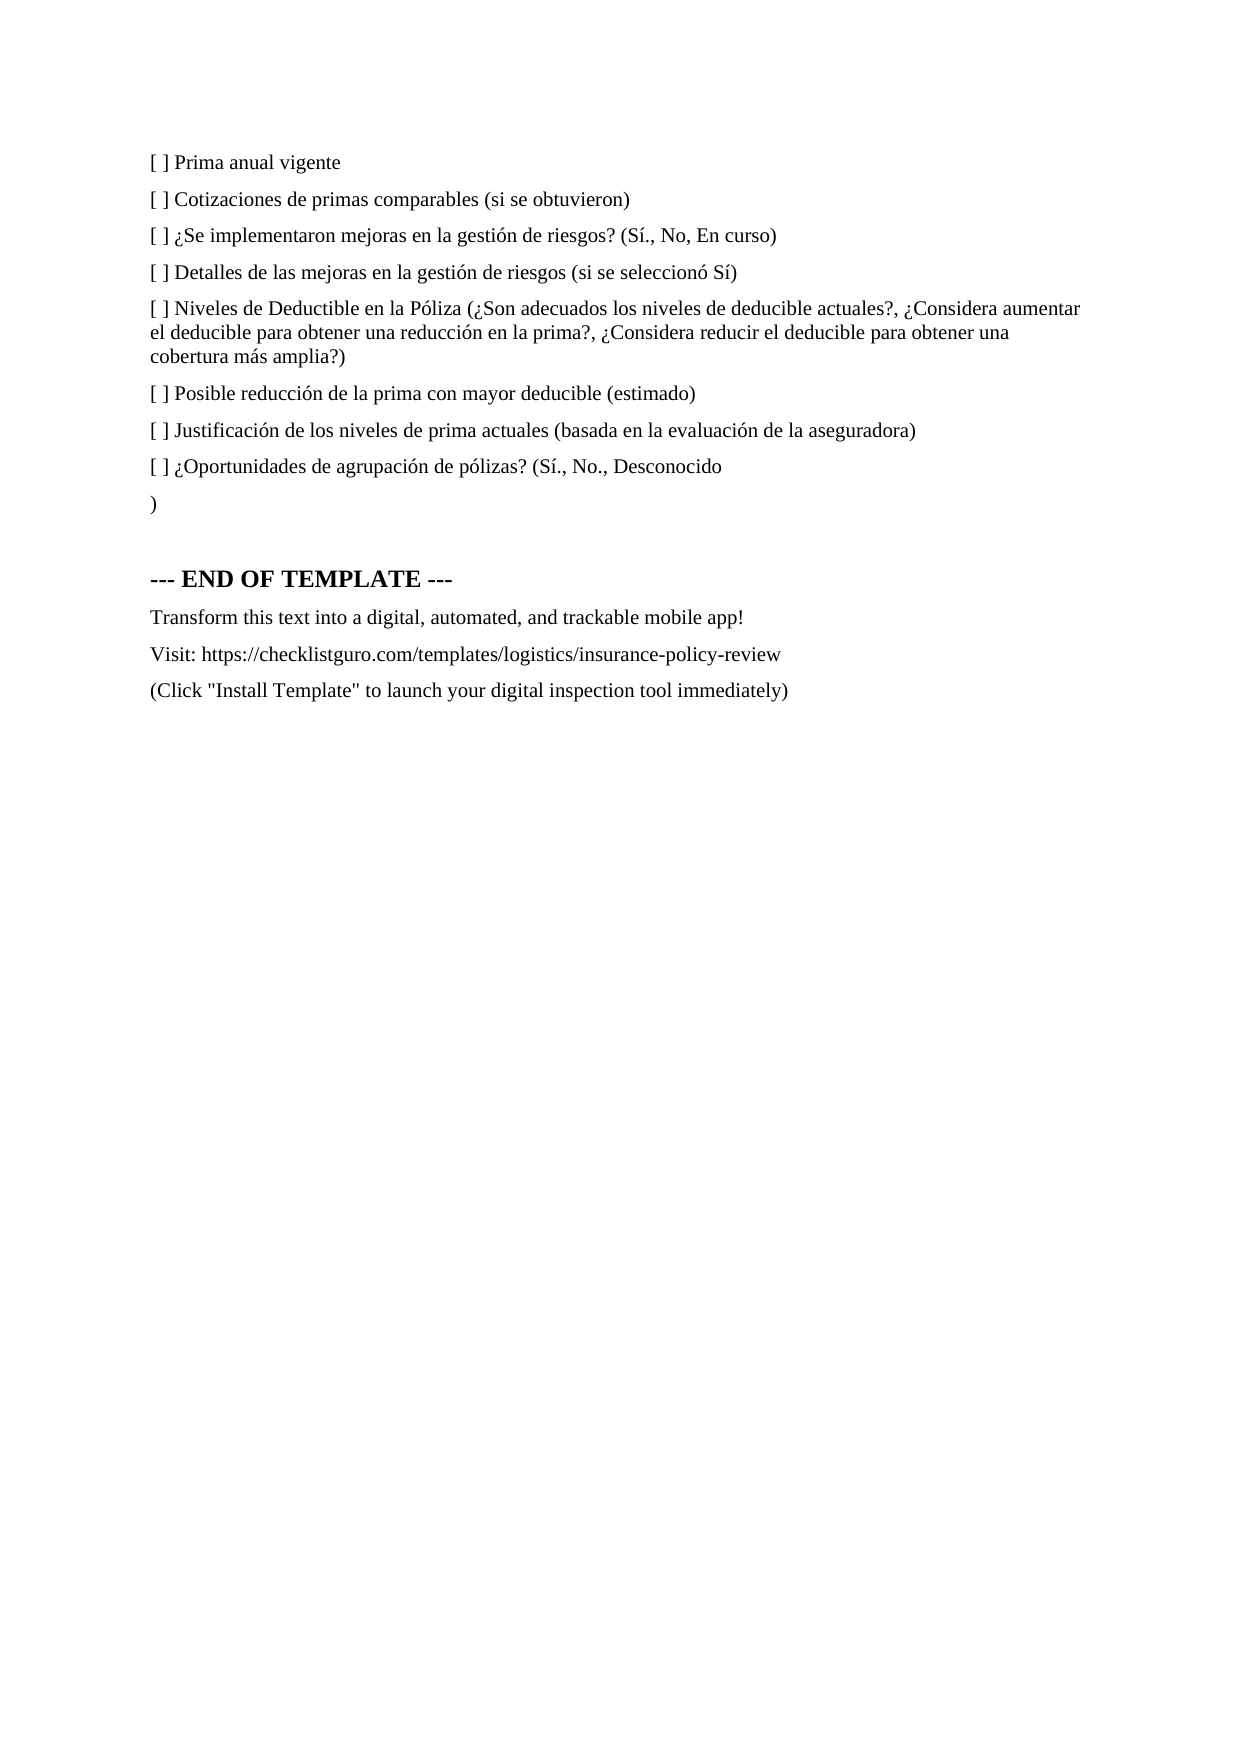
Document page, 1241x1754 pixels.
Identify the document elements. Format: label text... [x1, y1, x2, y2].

text [ ] Justificación de los niveles de prima actuales (basada en la evaluación de la aseguradora) [150, 417, 1090, 442]
text [ ] Detalles de las mejoras en la gestión de riesgos (si se seleccionó Sí) [150, 260, 1090, 284]
text Transform this text into a digital, automated, and trackable mobile app! [150, 605, 1090, 629]
text (Click "Install Template" to launch your digital inspection tool immediately) [150, 678, 1090, 702]
text [ ] ¿Se implementaron mejoras en la gestión de riesgos? (Sí., No, En curso) [150, 223, 1090, 247]
text [ ] Niveles de Deductible en la Póliza (¿Son adecuados los niveles de deducible actuales?, ¿Considera aumentar el deducible para obtener una reducción en la prima?, ¿Considera reducir el deducible para obtener una cobertura más amplia?) [150, 296, 1090, 368]
text [ ] Posible reducción de la prima con mayor deducible (estimado) [150, 381, 1090, 405]
text ) [150, 491, 1090, 515]
text --- END OF TEMPLATE --- [150, 564, 1090, 592]
text [ ] ¿Oportunidades de agrupación de pólizas? (Sí., No., Desconocido [150, 454, 1090, 478]
text [ ] Prima anual vigente [150, 150, 1090, 174]
text [ ] Cotizaciones de primas comparables (si se obtuvieron) [150, 187, 1090, 211]
text Visit: https://checklistguro.com/templates/logistics/insurance-policy-review [150, 642, 1090, 666]
